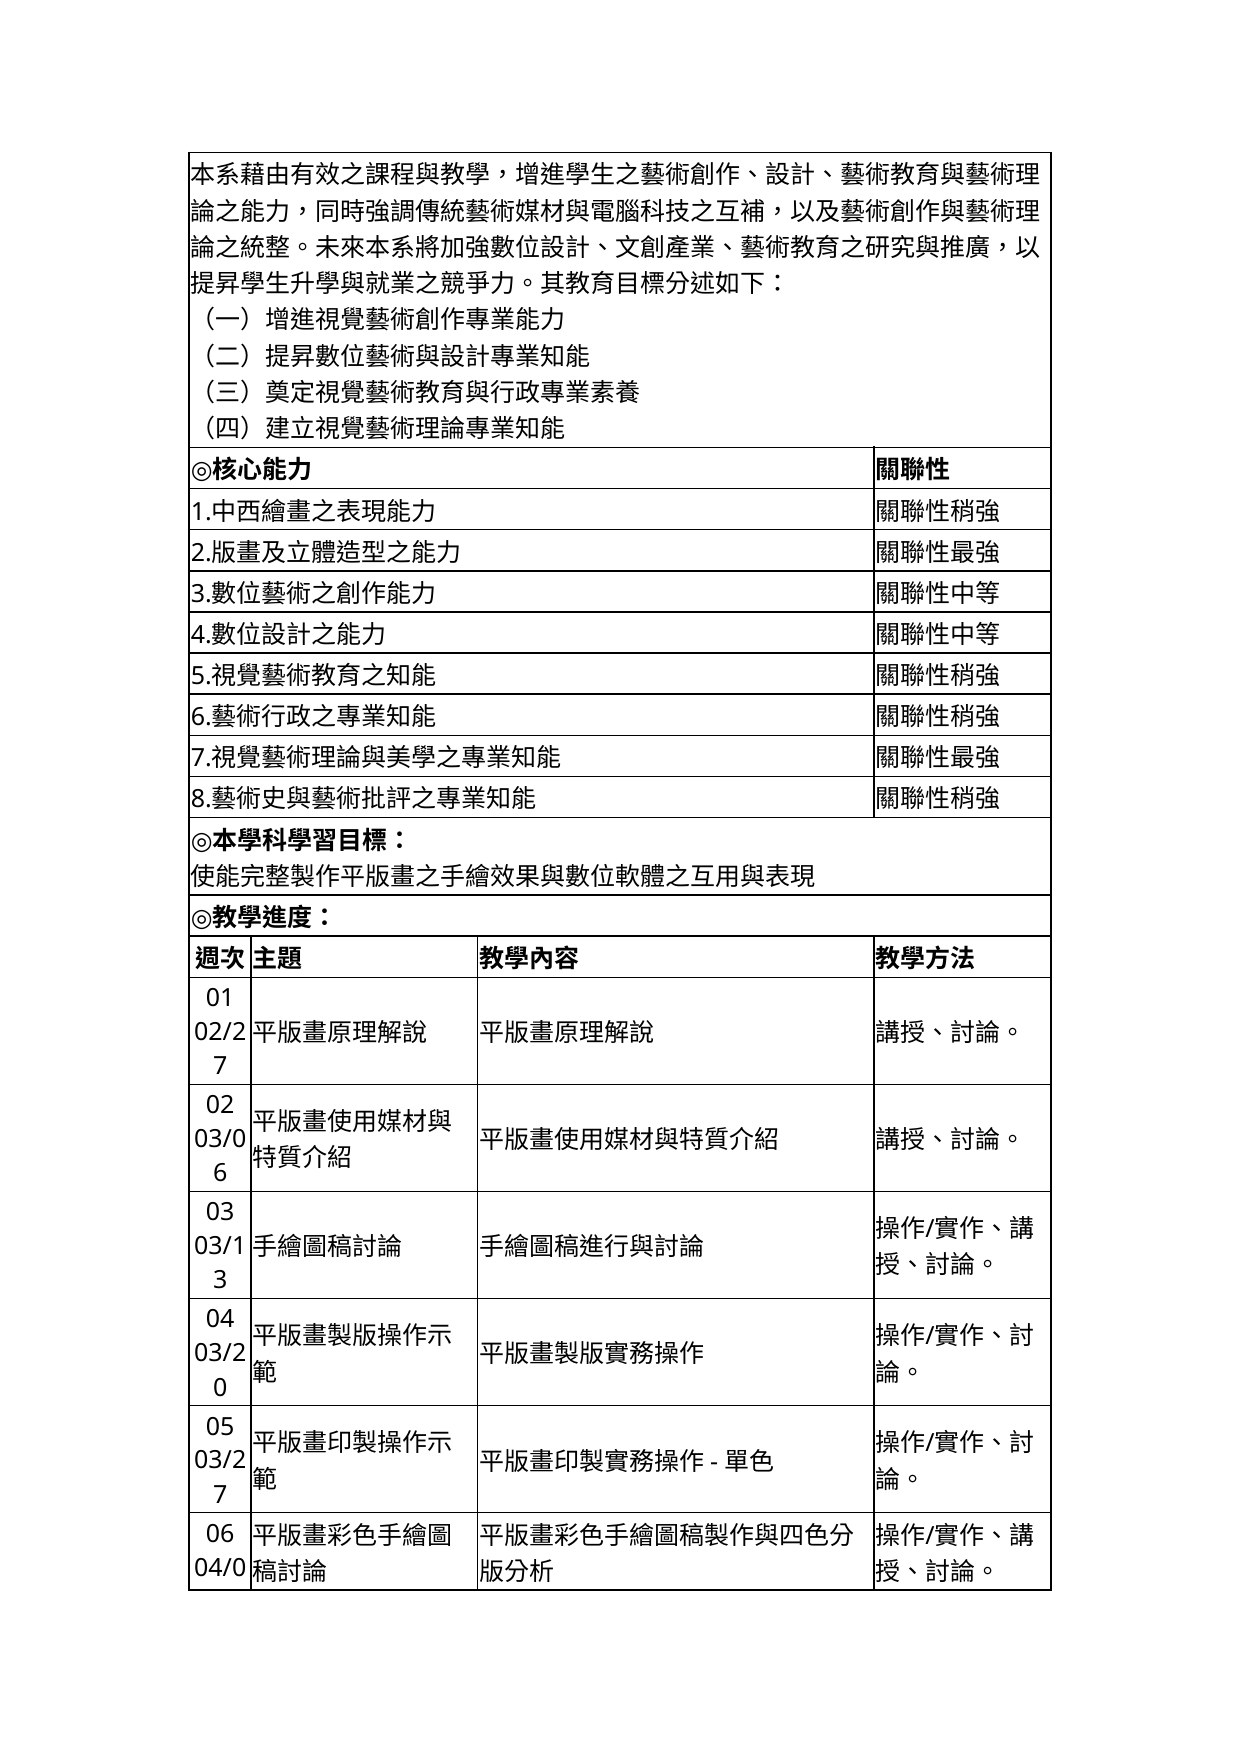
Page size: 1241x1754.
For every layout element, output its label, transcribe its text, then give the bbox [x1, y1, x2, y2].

table_cell 5.視覺藝術教育之知能 [190, 654, 873, 693]
table_cell 週次 [190, 937, 250, 976]
table_cell ◎教學進度： [190, 896, 1050, 935]
table_header 本系藉由有效之課程與教學，增進學生之藝術創作、設計、藝術教育與藝術理論之能力，同時強調傳統藝術媒材與電腦科技之互補，以及藝術創作與藝術理論之統整。未來本系將加強數位設計、文創產業、藝術教育之研究與推廣，以提昇學生升學與就業之競爭力。其教育目標分述如下： （一）增進視覺藝術創作專業能力 （二）提昇數位藝術與設計專業知能 （三）奠定視覺藝術教育與行政專業素養 （四）建立視覺藝術理論專業知能 [190, 153, 1050, 446]
table_cell 1.中西繪畫之表現能力 [190, 489, 873, 529]
table_cell 平版畫印製實務操作 - 單色 [478, 1406, 873, 1512]
table_cell 4.數位設計之能力 [190, 613, 873, 652]
table_cell 3.數位藝術之創作能力 [190, 572, 873, 611]
table_cell 7.視覺藝術理論與美學之專業知能 [190, 736, 873, 776]
table_cell 06 04/0 [190, 1513, 250, 1589]
table_cell 教學方法 [875, 937, 1050, 976]
table_cell 平版畫使用媒材與特質介紹 [252, 1085, 477, 1191]
table_cell 主題 [252, 937, 477, 976]
table_cell 關聯性稍強 [875, 489, 1050, 529]
table_cell 講授、討論。 [875, 978, 1050, 1083]
table_cell 平版畫彩色手繪圖稿討論 [252, 1513, 477, 1589]
table_cell 操作/實作、討論。 [875, 1406, 1050, 1512]
table_cell 操作/實作、討論。 [875, 1299, 1050, 1405]
table_cell 平版畫原理解說 [252, 978, 477, 1083]
table_cell 平版畫製版實務操作 [478, 1299, 873, 1405]
table_cell 6.藝術行政之專業知能 [190, 695, 873, 734]
table_cell 平版畫原理解說 [478, 978, 873, 1083]
table_cell ◎本學科學習目標： 使能完整製作平版畫之手繪效果與數位軟體之互用與表現 [190, 818, 1050, 894]
table_cell 關聯性稍強 [875, 654, 1050, 693]
table_cell 講授、討論。 [875, 1085, 1050, 1191]
table_cell 平版畫使用媒材與特質介紹 [478, 1085, 873, 1191]
table_cell 8.藝術史與藝術批評之專業知能 [190, 777, 873, 817]
table_cell 操作/實作、講授、討論。 [875, 1192, 1050, 1298]
table_cell 關聯性稍強 [875, 777, 1050, 817]
table_cell 關聯性 [875, 448, 1050, 488]
table_cell 04 03/20 [190, 1299, 250, 1405]
table_cell 關聯性中等 [875, 572, 1050, 611]
table_cell 教學內容 [478, 937, 873, 976]
table_cell 關聯性稍強 [875, 695, 1050, 734]
table_cell 平版畫印製操作示範 [252, 1406, 477, 1512]
table_cell 02 03/06 [190, 1085, 250, 1191]
table_cell 01 02/27 [190, 978, 250, 1083]
table_cell 手繪圖稿進行與討論 [478, 1192, 873, 1298]
table_cell 關聯性最強 [875, 736, 1050, 776]
table_cell 手繪圖稿討論 [252, 1192, 477, 1298]
table_cell ◎核心能力 [190, 448, 873, 488]
table_cell 03 03/13 [190, 1192, 250, 1298]
table_cell 關聯性最強 [875, 530, 1050, 570]
table_cell 2.版畫及立體造型之能力 [190, 530, 873, 570]
table_cell 05 03/27 [190, 1406, 250, 1512]
table_cell 關聯性中等 [875, 613, 1050, 652]
table_cell 操作/實作、講授、討論。 [875, 1513, 1050, 1589]
table_cell 平版畫彩色手繪圖稿製作與四色分版分析 [478, 1513, 873, 1589]
table_cell 平版畫製版操作示範 [252, 1299, 477, 1405]
